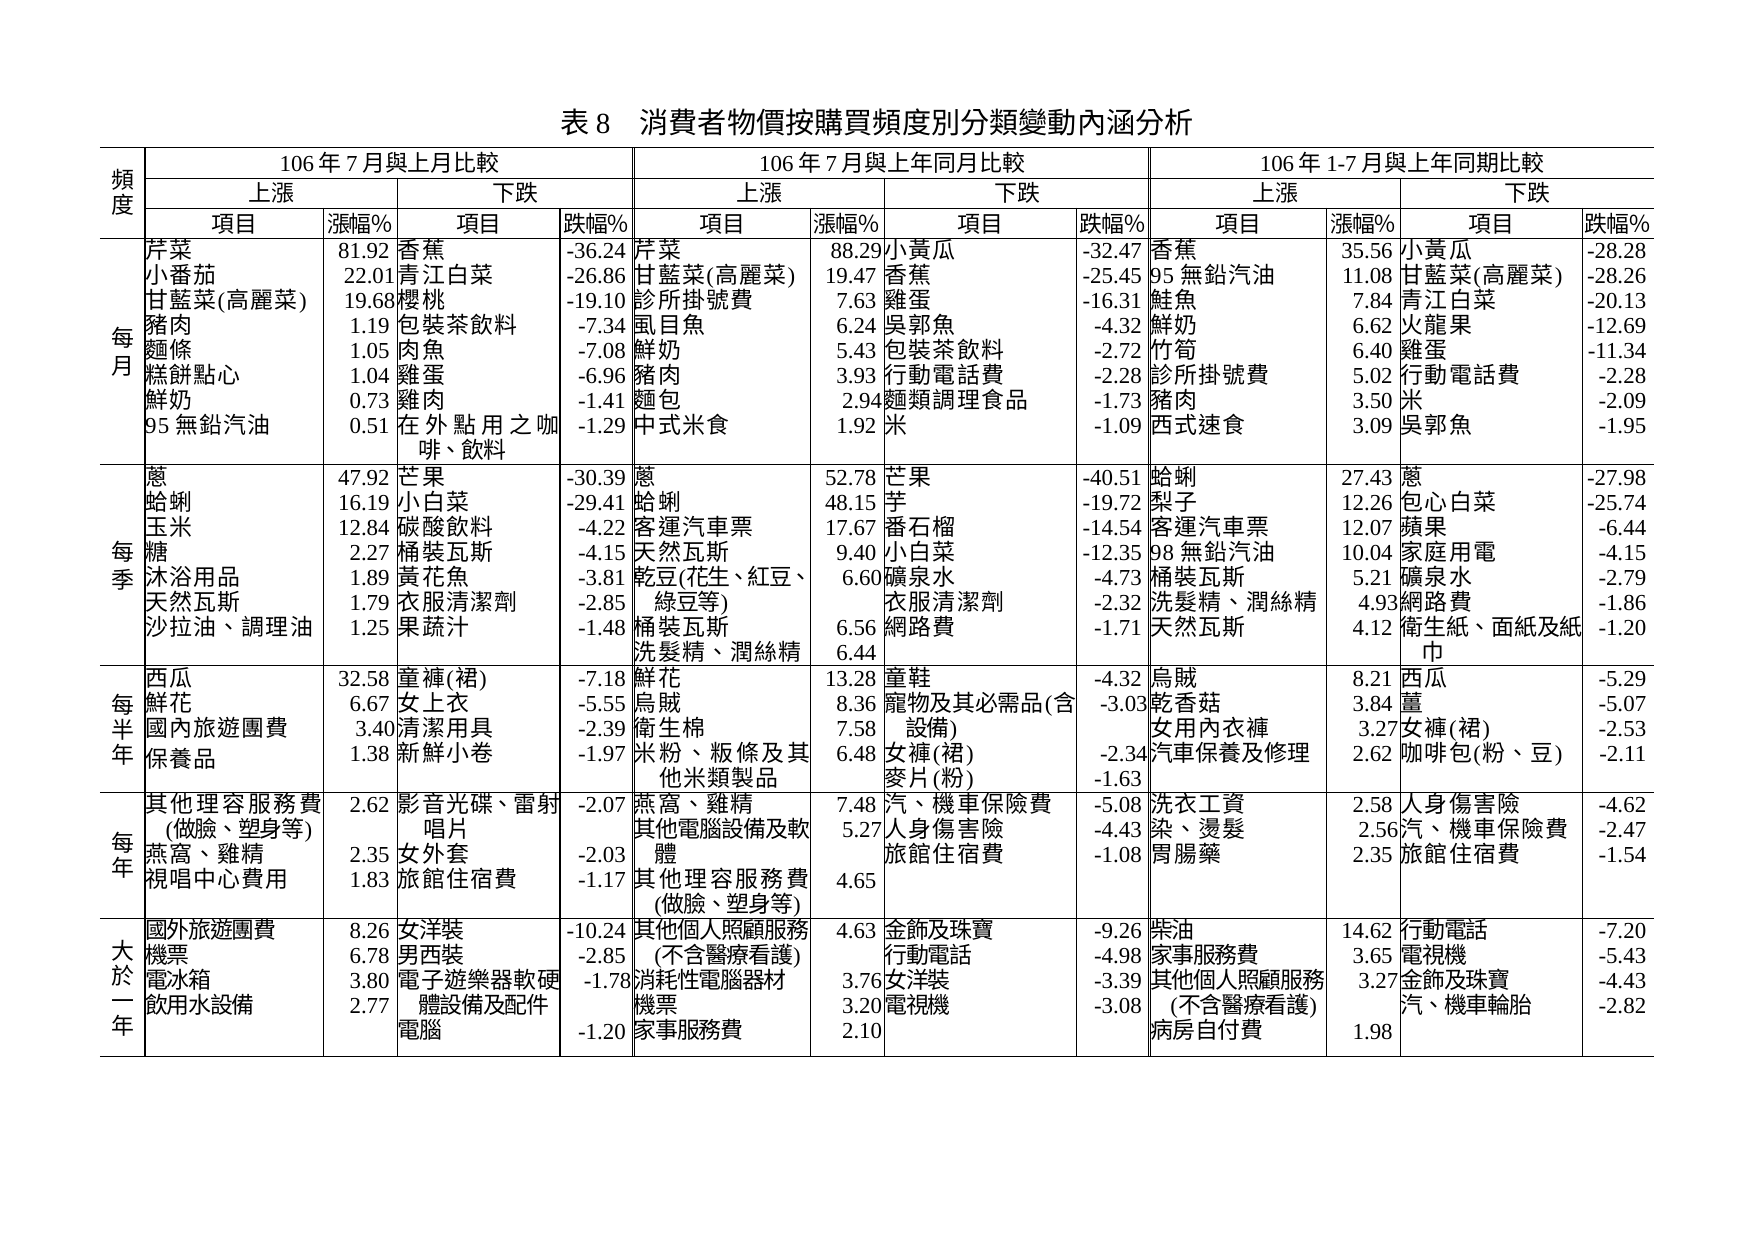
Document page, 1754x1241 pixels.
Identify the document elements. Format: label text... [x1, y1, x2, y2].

table_cell -5.08 -4.43 -1.08 [1077, 793, 1148, 918]
table_cell 每 月 [100, 239, 144, 464]
table_cell 洗衣工資 染、燙髮 胃腸藥 [1151, 793, 1326, 918]
table_cell -9.26 -4.98 -3.39 -3.08 [1077, 919, 1148, 1056]
table_cell 香蕉 青江白菜 櫻桃 包裝茶飲料 肉魚 雞蛋 雞肉 在外點用之咖啡、飲料 [398, 239, 559, 464]
table_cell 漲幅％ [811, 209, 884, 238]
table_cell 芒果 芋 番石榴 小白菜 礦泉水 衣服清潔劑 網路費 [885, 465, 1076, 665]
table_cell 81.92 22.01 19.68 1.19 1.05 1.04 0.73 0.51 [324, 239, 397, 464]
table_cell -30.39 -29.41 -4.22 -4.15 -3.81 -2.85 -1.48 [561, 465, 632, 665]
table_cell 項目 [1151, 209, 1326, 238]
table_cell 上漲 [635, 179, 884, 208]
table_cell 漲幅％ [324, 209, 397, 238]
table_cell 西瓜 薑 女褲(裙) 咖啡包(粉、豆) [1401, 666, 1582, 792]
table_cell 小黃瓜 香蕉 雞蛋 吳郭魚 包裝茶飲料 行動電話費 麵類調理食品 米 [885, 239, 1076, 464]
table_cell 燕窩、雞精 其他電腦設備及軟體 其他理容服務費(做臉、塑身等) [635, 793, 810, 918]
table_cell 下跌 [398, 179, 632, 208]
table_cell 鮮花 烏賊 衛生棉 米粉、粄條及其他米類製品 [635, 666, 810, 792]
table_cell -4.62 -2.47 -1.54 [1583, 793, 1654, 918]
table_cell -28.28 -28.26 -20.13 -12.69 -11.34 -2.28 -2.09 -1.95 [1583, 239, 1654, 464]
table_cell 汽、機車保險費 人身傷害險 旅館住宿費 [885, 793, 1076, 918]
table_cell 47.92 16.19 12.84 2.27 1.89 1.79 1.25 [324, 465, 397, 665]
table_cell -40.51 -19.72 -14.54 -12.35 -4.73 -2.32 -1.71 [1077, 465, 1148, 665]
table_cell 西瓜 鮮花 國內旅遊團費 保養品 [146, 666, 323, 792]
table_cell 88.29 19.47 7.63 6.24 5.43 3.93 2.94 1.92 [811, 239, 884, 464]
table_cell 每 季 [100, 465, 144, 665]
table_cell 106年7月與上月比較 [146, 148, 632, 177]
table_cell 芒果 小白菜 碳酸飲料 桶裝瓦斯 黃花魚 衣服清潔劑 果蔬汁 [398, 465, 559, 665]
table_cell 下跌 [1401, 179, 1654, 208]
table_cell 52.78 48.15 17.67 9.40 6.60 6.56 6.44 [811, 465, 884, 665]
table_cell 影音光碟、雷射唱片 女外套 旅館住宿費 [398, 793, 559, 918]
table_cell 13.28 8.36 7.58 6.48 [811, 666, 884, 792]
table_cell 柴油 家事服務費 其他個人照顧服務(不含醫療看護) 病房自付費 [1151, 919, 1326, 1056]
table_cell 8.21 3.84 3.27 2.62 [1327, 666, 1400, 792]
table_cell 蔥 蛤蜊 客運汽車票 天然瓦斯 乾豆(花生、紅豆、綠豆等) 桶裝瓦斯 洗髮精、潤絲精 [635, 465, 810, 665]
table_cell 蛤蜊 梨子 客運汽車票 98無鉛汽油 桶裝瓦斯 洗髮精、潤絲精 天然瓦斯 [1151, 465, 1326, 665]
table_cell 漲幅％ [1327, 209, 1400, 238]
table_cell -10.24 -2.85 -1.78 -1.20 [561, 919, 632, 1056]
table_cell -7.18 -5.55 -2.39 -1.97 [561, 666, 632, 792]
table_cell 人身傷害險 汽、機車保險費 旅館住宿費 [1401, 793, 1582, 918]
table_cell 項目 [146, 209, 323, 238]
table_cell 其他理容服務費(做臉、塑身等) 燕窩、雞精 視唱中心費用 [146, 793, 323, 918]
table_cell 2.58 2.56 2.35 [1327, 793, 1400, 918]
table_cell 上漲 [146, 179, 397, 208]
table_cell 國外旅遊團費 機票 電冰箱 飲用水設備 [146, 919, 323, 1056]
table_cell 女洋裝 男西裝 電子遊樂器軟硬體設備及配件 電腦 [398, 919, 559, 1056]
table_cell 上漲 [1151, 179, 1400, 208]
table_cell 香蕉 95無鉛汽油 鮭魚 鮮奶 竹筍 診所掛號費 豬肉 西式速食 [1151, 239, 1326, 464]
table_cell -2.07 -2.03 -1.17 [561, 793, 632, 918]
table_cell -32.47 -25.45 -16.31 -4.32 -2.72 -2.28 -1.73 -1.09 [1077, 239, 1148, 464]
table_cell 7.48 5.27 4.65 [811, 793, 884, 918]
table_cell 4.63 3.76 3.20 2.10 [811, 919, 884, 1056]
table_cell -27.98 -25.74 -6.44 -4.15 -2.79 -1.86 -1.20 [1583, 465, 1654, 665]
table_cell -5.29 -5.07 -2.53 -2.11 [1583, 666, 1654, 792]
table_cell 蔥 包心白菜 蘋果 家庭用電 礦泉水 網路費 衛生紙、面紙及紙巾 [1401, 465, 1582, 665]
table_header 表8 消費者物價按購買頻度別分類變動內涵分析 [100, 96, 1654, 147]
table_cell 童褲(裙) 女上衣 清潔用具 新鮮小卷 [398, 666, 559, 792]
table_cell 8.26 6.78 3.80 2.77 [324, 919, 397, 1056]
table_cell 每半年 [100, 666, 144, 792]
table_cell 行動電話 電視機 金飾及珠寶 汽、機車輪胎 [1401, 919, 1582, 1056]
table_cell 27.43 12.26 12.07 10.04 5.21 4.93 4.12 [1327, 465, 1400, 665]
table_cell 35.56 11.08 7.84 6.62 6.40 5.02 3.50 3.09 [1327, 239, 1400, 464]
table_cell 大於一年 [100, 919, 144, 1056]
table_cell 金飾及珠寶 行動電話 女洋裝 電視機 [885, 919, 1076, 1056]
table_cell 跌幅％ [1583, 209, 1654, 238]
table_cell 項目 [635, 209, 810, 238]
table_cell -36.24 -26.86 -19.10 -7.34 -7.08 -6.96 -1.41 -1.29 [561, 239, 632, 464]
table_cell 芹菜 小番茄 甘藍菜(高麗菜) 豬肉 麵條 糕餅點心 鮮奶 95無鉛汽油 [146, 239, 323, 464]
table_cell 32.58 6.67 3.40 1.38 [324, 666, 397, 792]
table_cell 項目 [398, 209, 559, 238]
table_cell 小黃瓜 甘藍菜(高麗菜) 青江白菜 火龍果 雞蛋 行動電話費 米 吳郭魚 [1401, 239, 1582, 464]
table_cell 芹菜 甘藍菜(高麗菜) 診所掛號費 虱目魚 鮮奶 豬肉 麵包 中式米食 [635, 239, 810, 464]
table_cell 頻度 [100, 148, 144, 238]
table_cell 14.62 3.65 3.27 1.98 [1327, 919, 1400, 1056]
table_cell -4.32 -3.03 -2.34 -1.63 [1077, 666, 1148, 792]
table_cell 跌幅％ [561, 209, 632, 238]
table_cell -7.20 -5.43 -4.43 -2.82 [1583, 919, 1654, 1056]
table_cell 跌幅％ [1077, 209, 1148, 238]
table_cell 項目 [885, 209, 1076, 238]
table_cell 下跌 [885, 179, 1148, 208]
table_cell 項目 [1401, 209, 1582, 238]
table_cell 其他個人照顧服務(不含醫療看護) 消耗性電腦器材 機票 家事服務費 [635, 919, 810, 1056]
table_cell 106年1-7月與上年同期比較 [1151, 148, 1654, 177]
table_cell 童鞋 寵物及其必需品(含設備) 女褲(裙) 麥片(粉) [885, 666, 1076, 792]
table_cell 106年7月與上年同月比較 [635, 148, 1148, 177]
table_cell 蔥 蛤蜊 玉米 糖 沐浴用品 天然瓦斯 沙拉油、調理油 [146, 465, 323, 665]
table_cell 烏賊 乾香菇 女用內衣褲 汽車保養及修理 [1151, 666, 1326, 792]
table_cell 每年 [100, 793, 144, 918]
table_cell 2.62 2.35 1.83 [324, 793, 397, 918]
